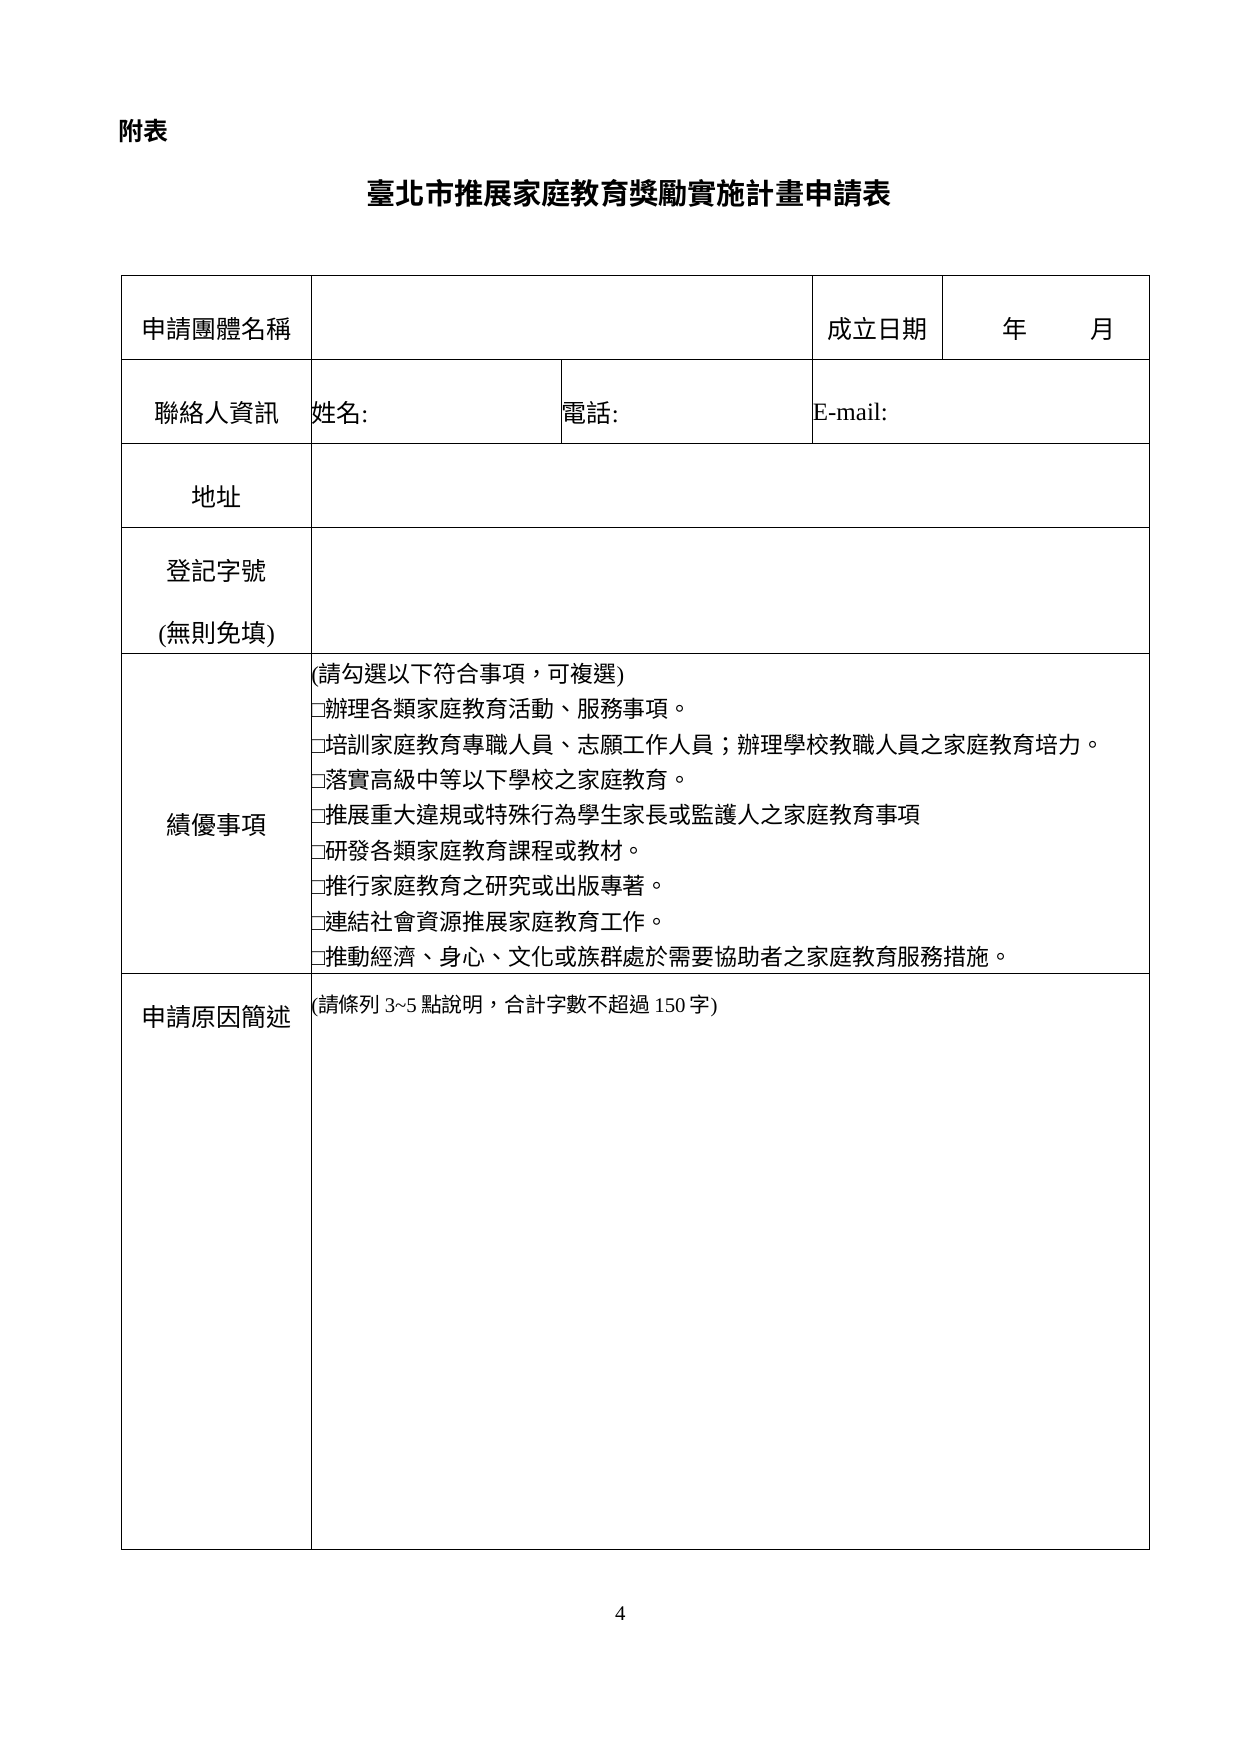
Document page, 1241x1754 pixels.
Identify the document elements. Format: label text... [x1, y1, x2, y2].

table_header 成立日期 [813, 276, 942, 359]
table_header 申請團體名稱 [122, 276, 311, 359]
table_cell 申請原因簡述 [122, 974, 311, 1549]
table_cell [312, 444, 1149, 527]
table_header 年 月 [943, 276, 1149, 359]
table_cell E-mail: [813, 360, 1149, 443]
table_cell 姓名: [312, 360, 561, 443]
table_cell 績優事項 [122, 654, 311, 973]
table_cell 聯絡人資訊 [122, 360, 311, 443]
table_cell 電話: [562, 360, 812, 443]
table_cell 登記字號 (無則免填) [122, 528, 311, 653]
table_cell [312, 528, 1149, 653]
text 附表 [118, 88, 1122, 150]
table_cell (請勾選以下符合事項，可複選) □辦理各類家庭教育活動、服務事項。 □培訓家庭教育專職人員、志願工作人員；辦理學校教職人員之家庭教育培力。 □落實高級中等以下學校之家庭教育。 □推展重大違規或特殊行為學生家長或監護人之家庭教育事項 □研發各類家庭教育課程或教材。 □推行家庭教育之研究或出版專著。 □連結社會資源推展家庭教育工作。 □推動經濟、身心、文化或族群處於需要協助者之家庭教育服務措施。 [312, 654, 1149, 973]
table_cell (請條列3~5點說明，合計字數不超過150字) [312, 974, 1149, 1549]
table_cell 地址 [122, 444, 311, 527]
text 臺北市推展家庭教育獎勵實施計畫申請表 [118, 150, 1122, 213]
table_header [312, 276, 812, 359]
